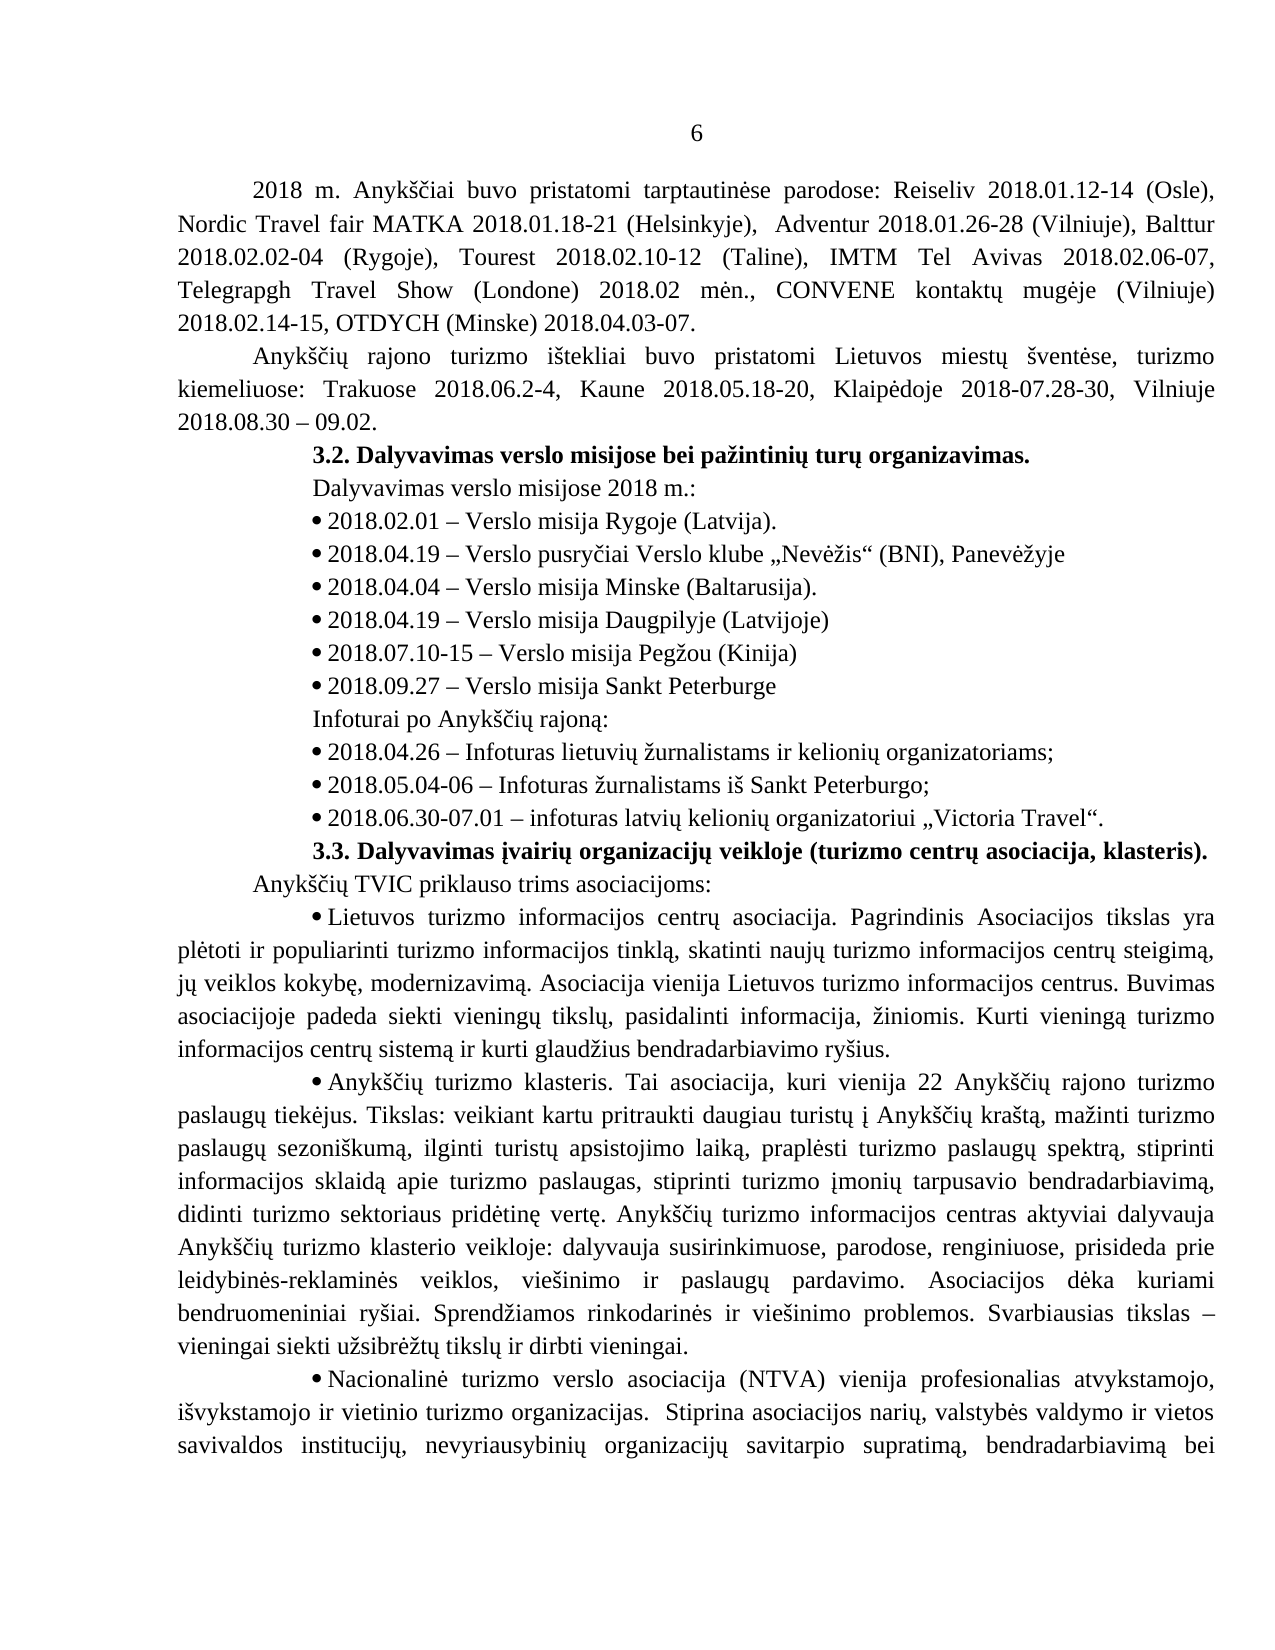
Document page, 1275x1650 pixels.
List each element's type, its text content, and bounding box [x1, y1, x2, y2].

text  Anykščių turizmo klasteris. Tai asociacija, kuri vienija 22 Anykščių rajono turizmo paslaugų tiekėjus. Tikslas: veikiant kartu pritraukti daugiau turistų į Anykščių kraštą, mažinti turizmo paslaugų sezoniškumą, ilginti turistų apsistojimo laiką, praplėsti turizmo paslaugų spektrą, stiprinti informacijos sklaidą apie turizmo paslaugas, stiprinti turizmo įmonių tarpusavio bendradarbiavimą, didinti turizmo sektoriaus pridėtinę vertę. Anykščių turizmo informacijos centras aktyviai dalyvauja Anykščių turizmo klasterio veikloje: dalyvauja susirinkimuose, parodose, renginiuose, prisideda prie leidybinės-reklaminės veiklos, viešinimo ir paslaugų pardavimo. Asociacijos dėka kuriami bendruomeniniai ryšiai. Sprendžiamos rinkodarinės ir viešinimo problemos. Svarbiausias tikslas – vieningai siekti užsibrėžtų tikslų ir dirbti vieningai. [177, 1067, 1216, 1360]
text  2018.02.01 – Verslo misija Rygoje (Latvija). [177, 506, 1216, 534]
text Anykščių rajono turizmo ištekliai buvo pristatomi Lietuvos miestų šventėse, turizmo kiemeliuose: Trakuose 2018.06.2-4, Kaune 2018.05.18-20, Klaipėdoje 2018-07.28-30, Vilniuje 2018.08.30 – 09.02. [177, 341, 1216, 436]
text  2018.04.19 – Verslo misija Daugpilyje (Latvijoje) [177, 605, 1216, 634]
text Dalyvavimas verslo misijose 2018 m.: [177, 473, 1216, 502]
text  2018.04.04 – Verslo misija Minske (Baltarusija). [177, 572, 1216, 601]
text 3.3. Dalyvavimas įvairių organizacijų veikloje (turizmo centrų asociacija, klasteris). Anykščių TVIC priklauso trims asociacijoms: [177, 836, 1216, 898]
text 2018 m. Anykščiai buvo pristatomi tarptautinėse parodose: Reiseliv 2018.01.12-14 (Osle), Nordic Travel fair MATKA 2018.01.18-21 (Helsinkyje), Adventur 2018.01.26-28 (Vilniuje), Balttur 2018.02.02-04 (Rygoje), Tourest 2018.02.10-12 (Taline), IMTM Tel Avivas 2018.02.06-07, Telegrapgh Travel Show (Londone) 2018.02 mėn., CONVENE kontaktų mugėje (Vilniuje) 2018.02.14-15, OTDYCH (Minske) 2018.04.03-07. [177, 176, 1216, 336]
text  2018.04.19 – Verslo pusryčiai Verslo klube „Nevėžis“ (BNI), Panevėžyje [177, 539, 1216, 568]
text  2018.07.10-15 – Verslo misija Pegžou (Kinija) [177, 638, 1216, 667]
text  2018.05.04-06 – Infoturas žurnalistams iš Sankt Peterburgo; [177, 770, 1216, 799]
text Infoturai po Anykščių rajoną: [177, 704, 1216, 733]
text  Lietuvos turizmo informacijos centrų asociacija. Pagrindinis Asociacijos tikslas yra plėtoti ir populiarinti turizmo informacijos tinklą, skatinti naujų turizmo informacijos centrų steigimą, jų veiklos kokybę, modernizavimą. Asociacija vienija Lietuvos turizmo informacijos centrus. Buvimas asociacijoje padeda siekti vieningų tikslų, pasidalinti informacija, žiniomis. Kurti vieningą turizmo informacijos centrų sistemą ir kurti glaudžius bendradarbiavimo ryšius. [177, 902, 1216, 1063]
text  2018.06.30-07.01 – infoturas latvių kelionių organizatoriui „Victoria Travel“. [177, 803, 1216, 832]
text 3.2. Dalyvavimas verslo misijose bei pažintinių turų organizavimas. [177, 440, 1216, 468]
text  Nacionalinė turizmo verslo asociacija (NTVA) vienija profesionalias atvykstamojo, išvykstamojo ir vietinio turizmo organizacijas. Stiprina asociacijos narių, valstybės valdymo ir vietos savivaldos institucijų, nevyriausybinių organizacijų savitarpio supratimą, bendradarbiavimą bei [177, 1364, 1216, 1459]
text  2018.09.27 – Verslo misija Sankt Peterburge [177, 671, 1216, 700]
text  2018.04.26 – Infoturas lietuvių žurnalistams ir kelionių organizatoriams; [177, 737, 1216, 766]
